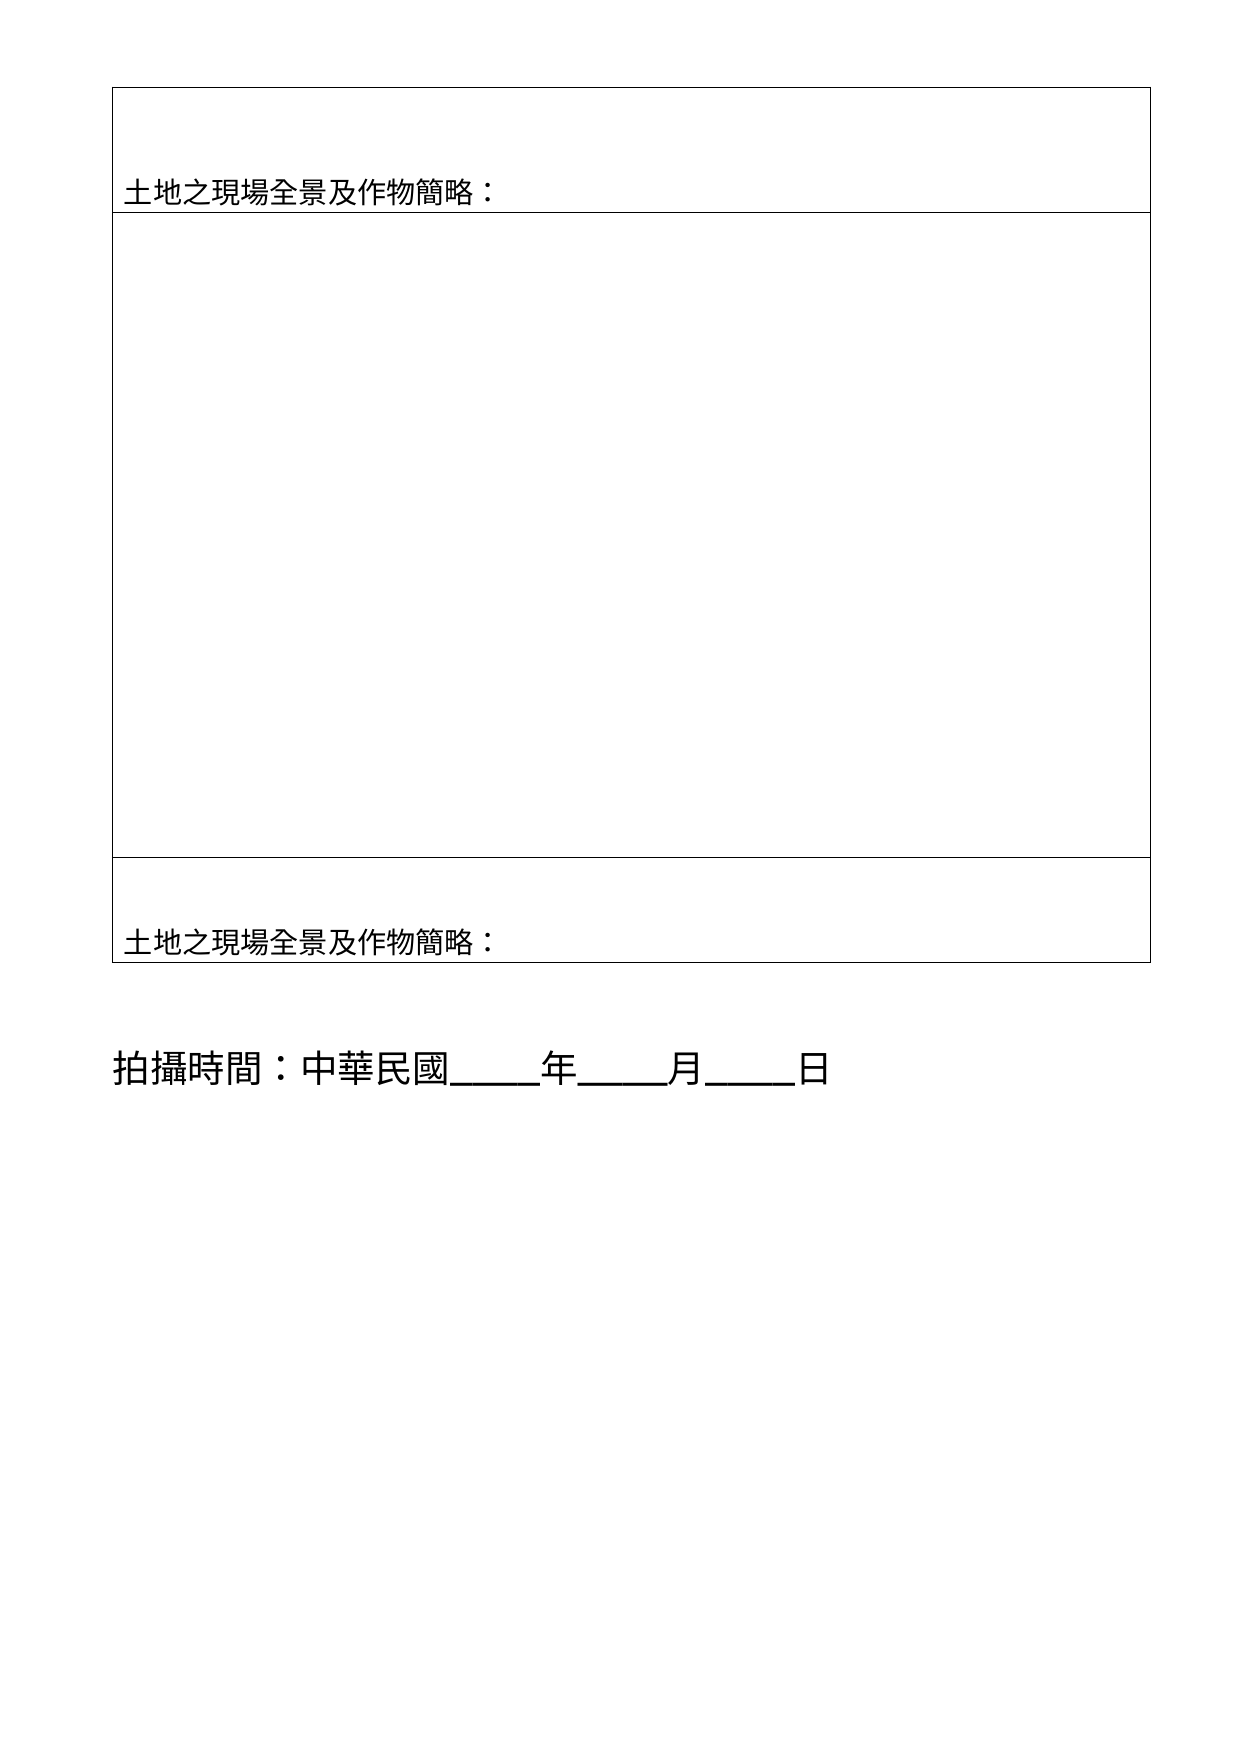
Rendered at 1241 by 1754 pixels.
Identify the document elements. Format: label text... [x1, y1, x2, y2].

text 拍攝時間：中華民國____年____月____日 [112, 1024, 1128, 1087]
table_cell 土地之現場全景及作物簡略： [113, 858, 1150, 962]
table_cell 土地之現場全景及作物簡略： [113, 88, 1150, 212]
table_cell [113, 213, 1150, 857]
